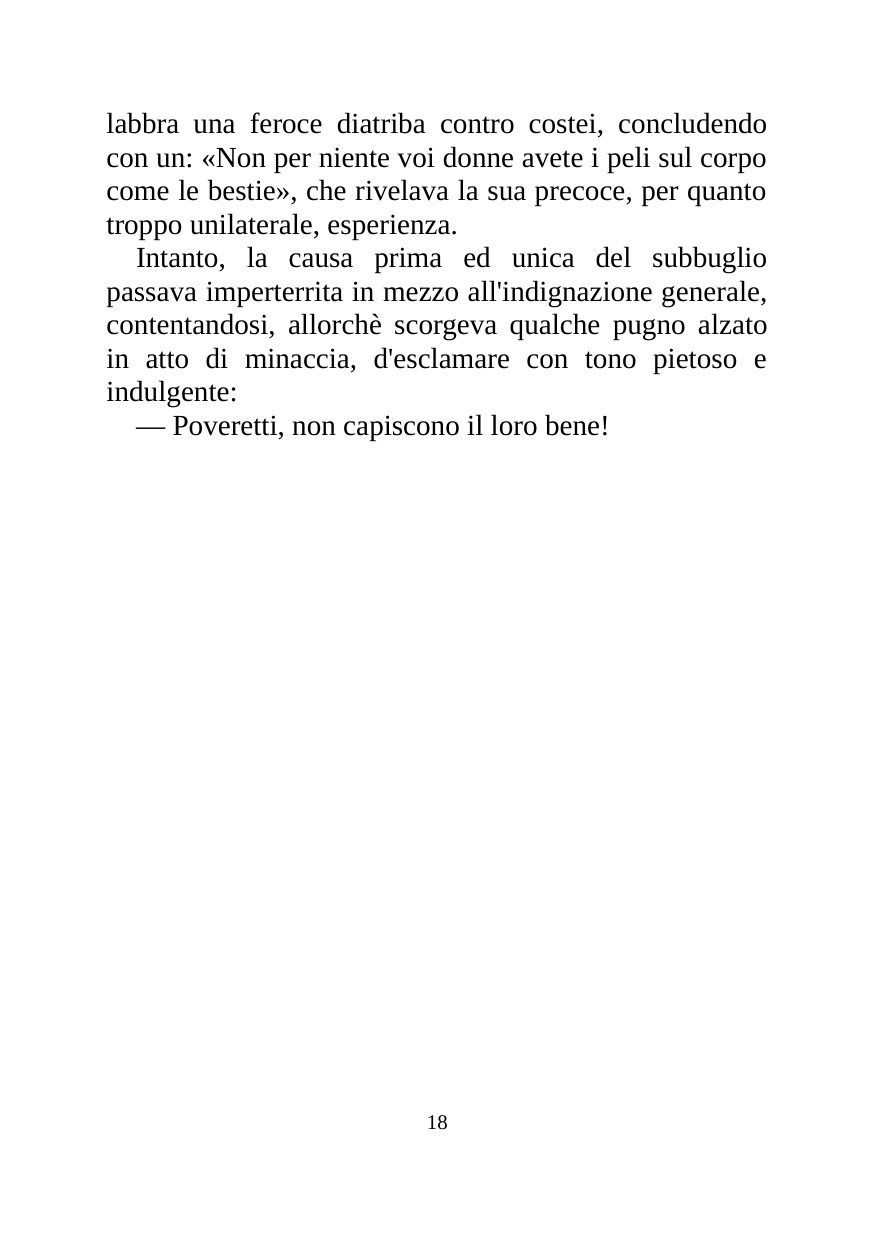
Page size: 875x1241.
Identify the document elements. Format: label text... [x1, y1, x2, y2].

text Intanto, la causa prima ed unica del subbuglio passava imperterrita in mezzo all'indignazione generale, contentandosi, allorchè scorgeva qualche pugno alzato in atto di minaccia, d'esclamare con tono pietoso e indulgente: [106, 240, 768, 408]
text — Poveretti, non capiscono il loro bene! [106, 408, 768, 442]
text labbra una feroce diatriba contro costei, concludendo con un: «Non per niente voi donne avete i peli sul corpo come le bestie», che rivelava la sua precoce, per quanto troppo unilaterale, esperienza. [106, 106, 768, 240]
